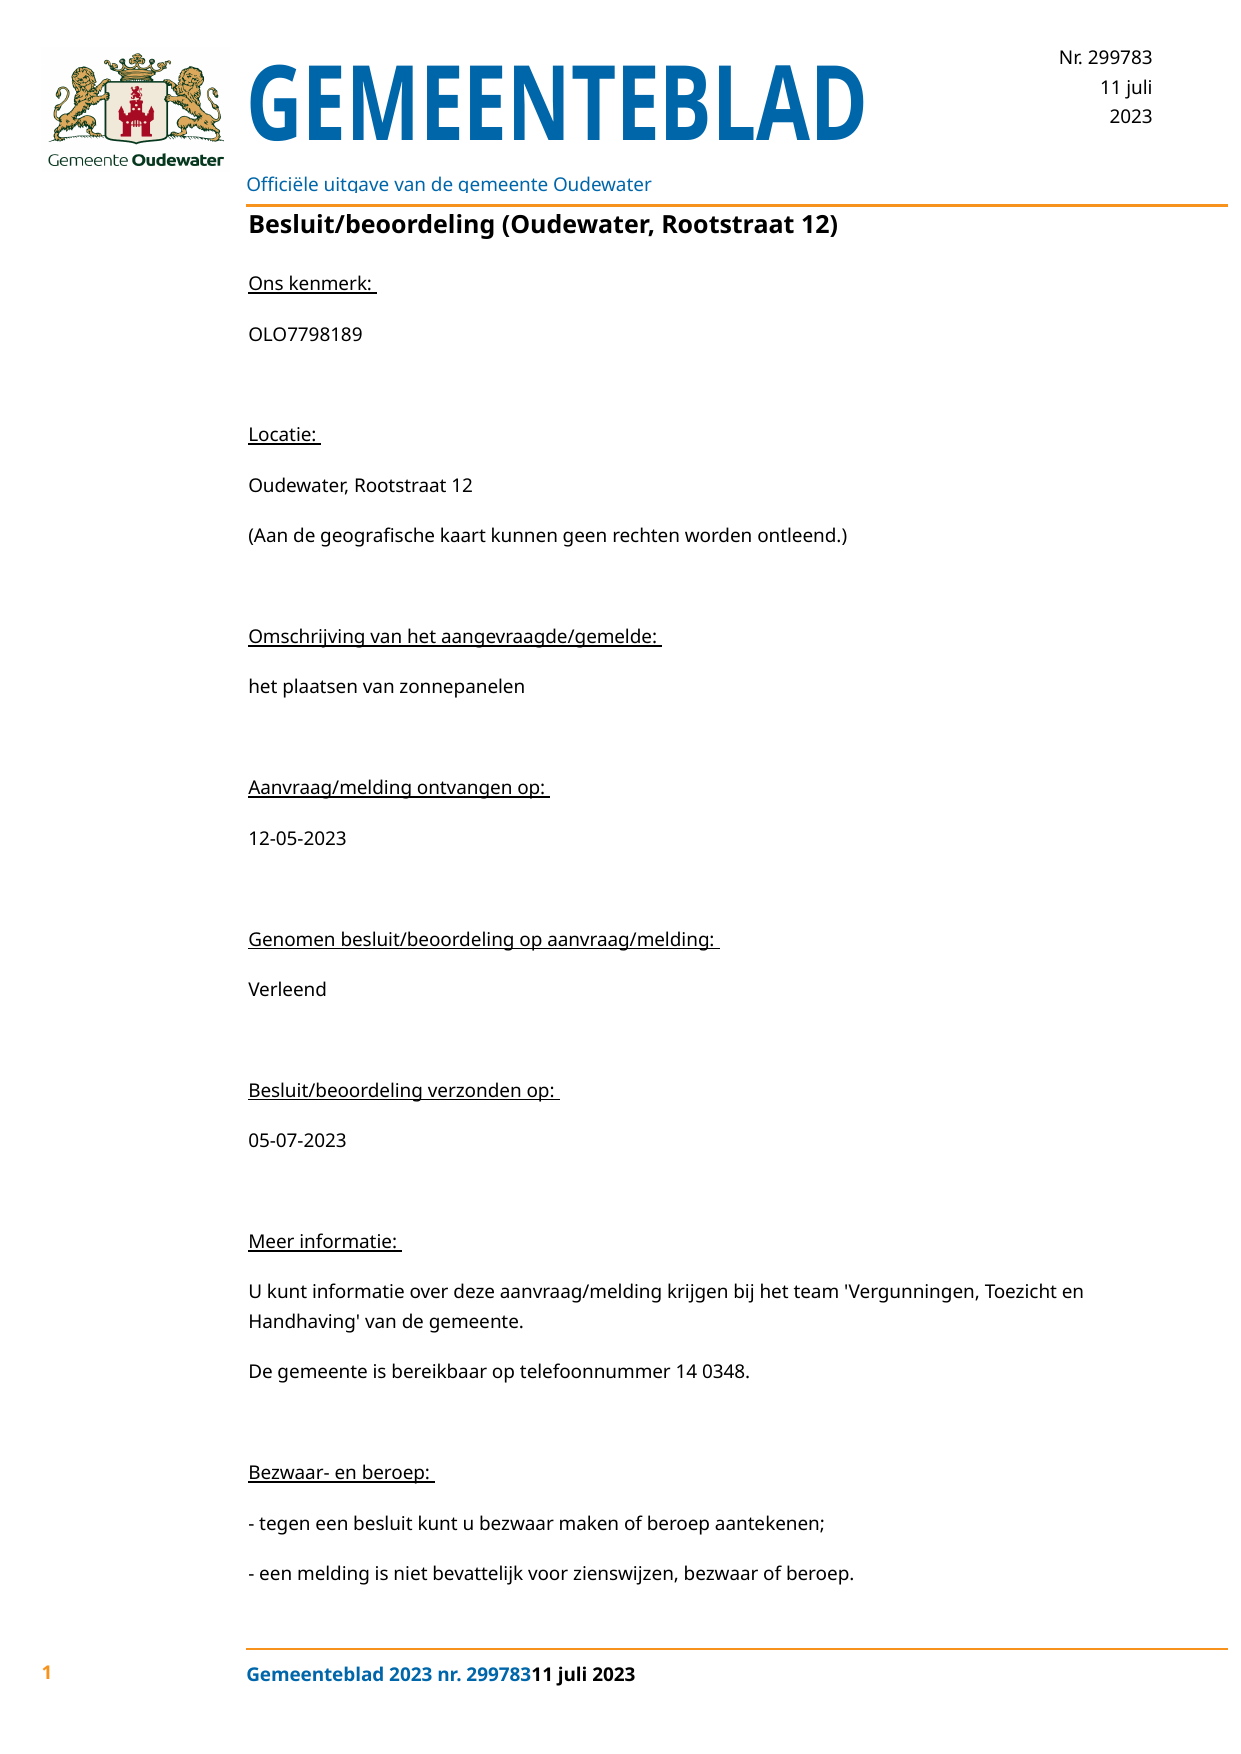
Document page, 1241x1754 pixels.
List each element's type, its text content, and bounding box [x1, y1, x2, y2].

picture [41, 47, 231, 172]
text - tegen een besluit kunt u bezwaar maken of beroep aantekenen; [248, 1510, 1152, 1536]
text Aanvraag/melding ontvangen op: [248, 774, 1152, 800]
text (Aan de geografische kaart kunnen geen rechten worden ontleend.) [248, 522, 1152, 548]
text Bezwaar- en beroep: [248, 1459, 1152, 1485]
text - een melding is niet bevattelijk voor zienswijzen, bezwaar of beroep. [248, 1560, 1152, 1586]
text Locatie: [248, 422, 1152, 447]
text U kunt informatie over deze aanvraag/melding krijgen bij het team 'Vergunningen, Toezicht en Handhaving' van de gemeente. [248, 1279, 1152, 1334]
text 12-05-2023 [248, 825, 1152, 851]
text het plaatsen van zonnepanelen [248, 674, 1152, 699]
text Genomen besluit/beoordeling op aanvraag/melding: [248, 926, 1152, 951]
text OLO7798189 [248, 321, 1152, 346]
text 05-07-2023 [248, 1127, 1152, 1153]
text Omschrijving van het aangevraagde/gemelde: [248, 623, 1152, 649]
text Verleend [248, 976, 1152, 1002]
text Meer informatie: [248, 1228, 1152, 1254]
text De gemeente is bereikbaar op telefoonnummer 14 0348. [248, 1359, 1152, 1384]
text Besluit/beoordeling (Oudewater, Rootstraat 12) [248, 207, 1152, 241]
text Ons kenmerk: [248, 270, 1152, 296]
text Oudewater, Rootstraat 12 [248, 472, 1152, 498]
text Besluit/beoordeling verzonden op: [248, 1077, 1152, 1103]
